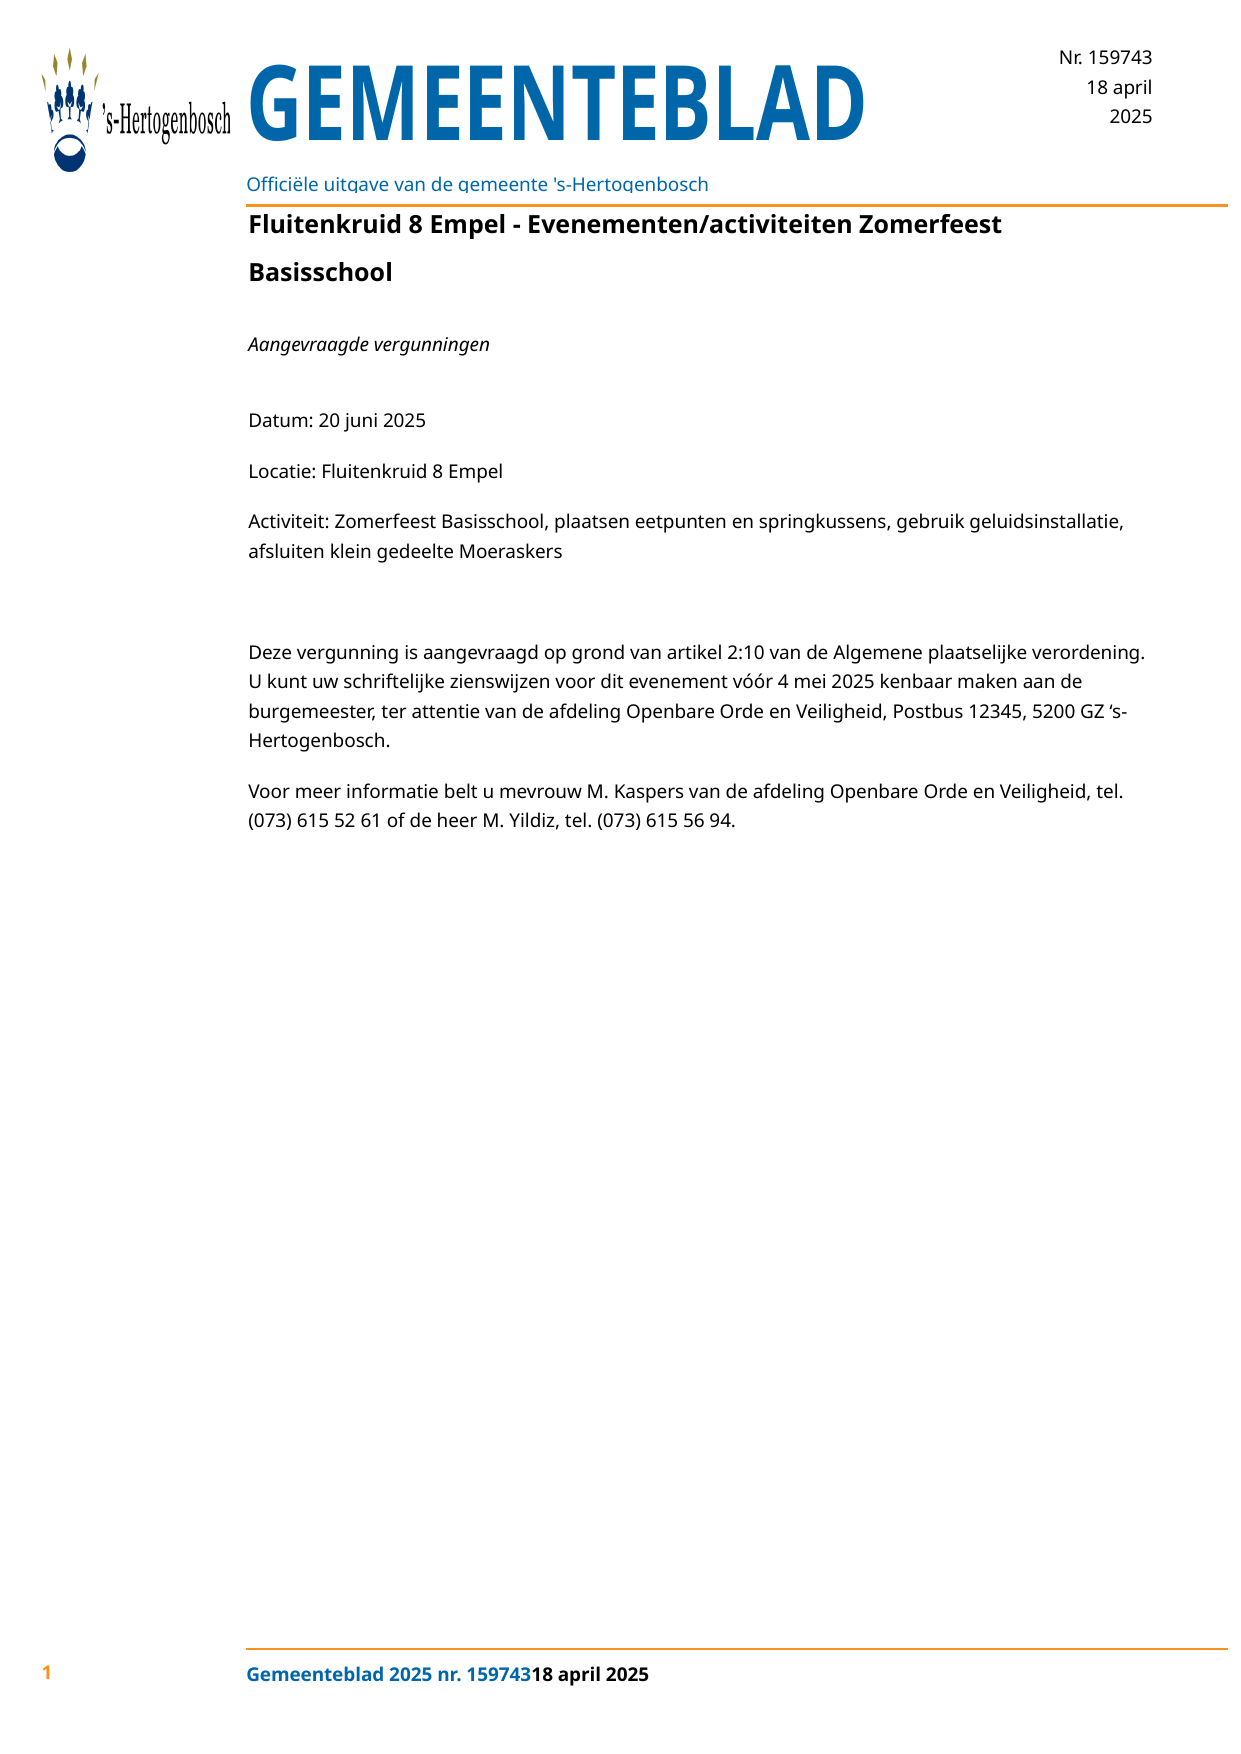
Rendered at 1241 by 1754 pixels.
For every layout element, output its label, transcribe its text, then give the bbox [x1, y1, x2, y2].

text Fluitenkruid 8 Empel - Evenementen/activiteiten Zomerfeest Basisschool [248, 207, 1152, 288]
text Datum: 20 juni 2025 [248, 408, 1152, 433]
text Activiteit: Zomerfeest Basisschool, plaatsen eetpunten en springkussens, gebruik geluidsinstallatie, afsluiten klein gedeelte Moeraskers [248, 508, 1152, 564]
text Aangevraagde vergunningen [248, 331, 1152, 357]
text Locatie: Fluitenkruid 8 Empel [248, 458, 1152, 484]
text Deze vergunning is aangevraagd op grond van artikel 2:10 van de Algemene plaatselijke verordening. U kunt uw schriftelijke zienswijzen voor dit evenement vóór 4 mei 2025 kenbaar maken aan de burgemeester, ter attentie van de afdeling Openbare Orde en Veiligheid, Postbus 12345, 5200 GZ ‘s-Hertogenbosch. [248, 639, 1152, 753]
text Voor meer informatie belt u mevrouw M. Kaspers van de afdeling Openbare Orde en Veiligheid, tel. (073) 615 52 61 of de heer M. Yildiz, tel. (073) 615 56 94. [248, 778, 1152, 833]
picture [41, 47, 231, 172]
